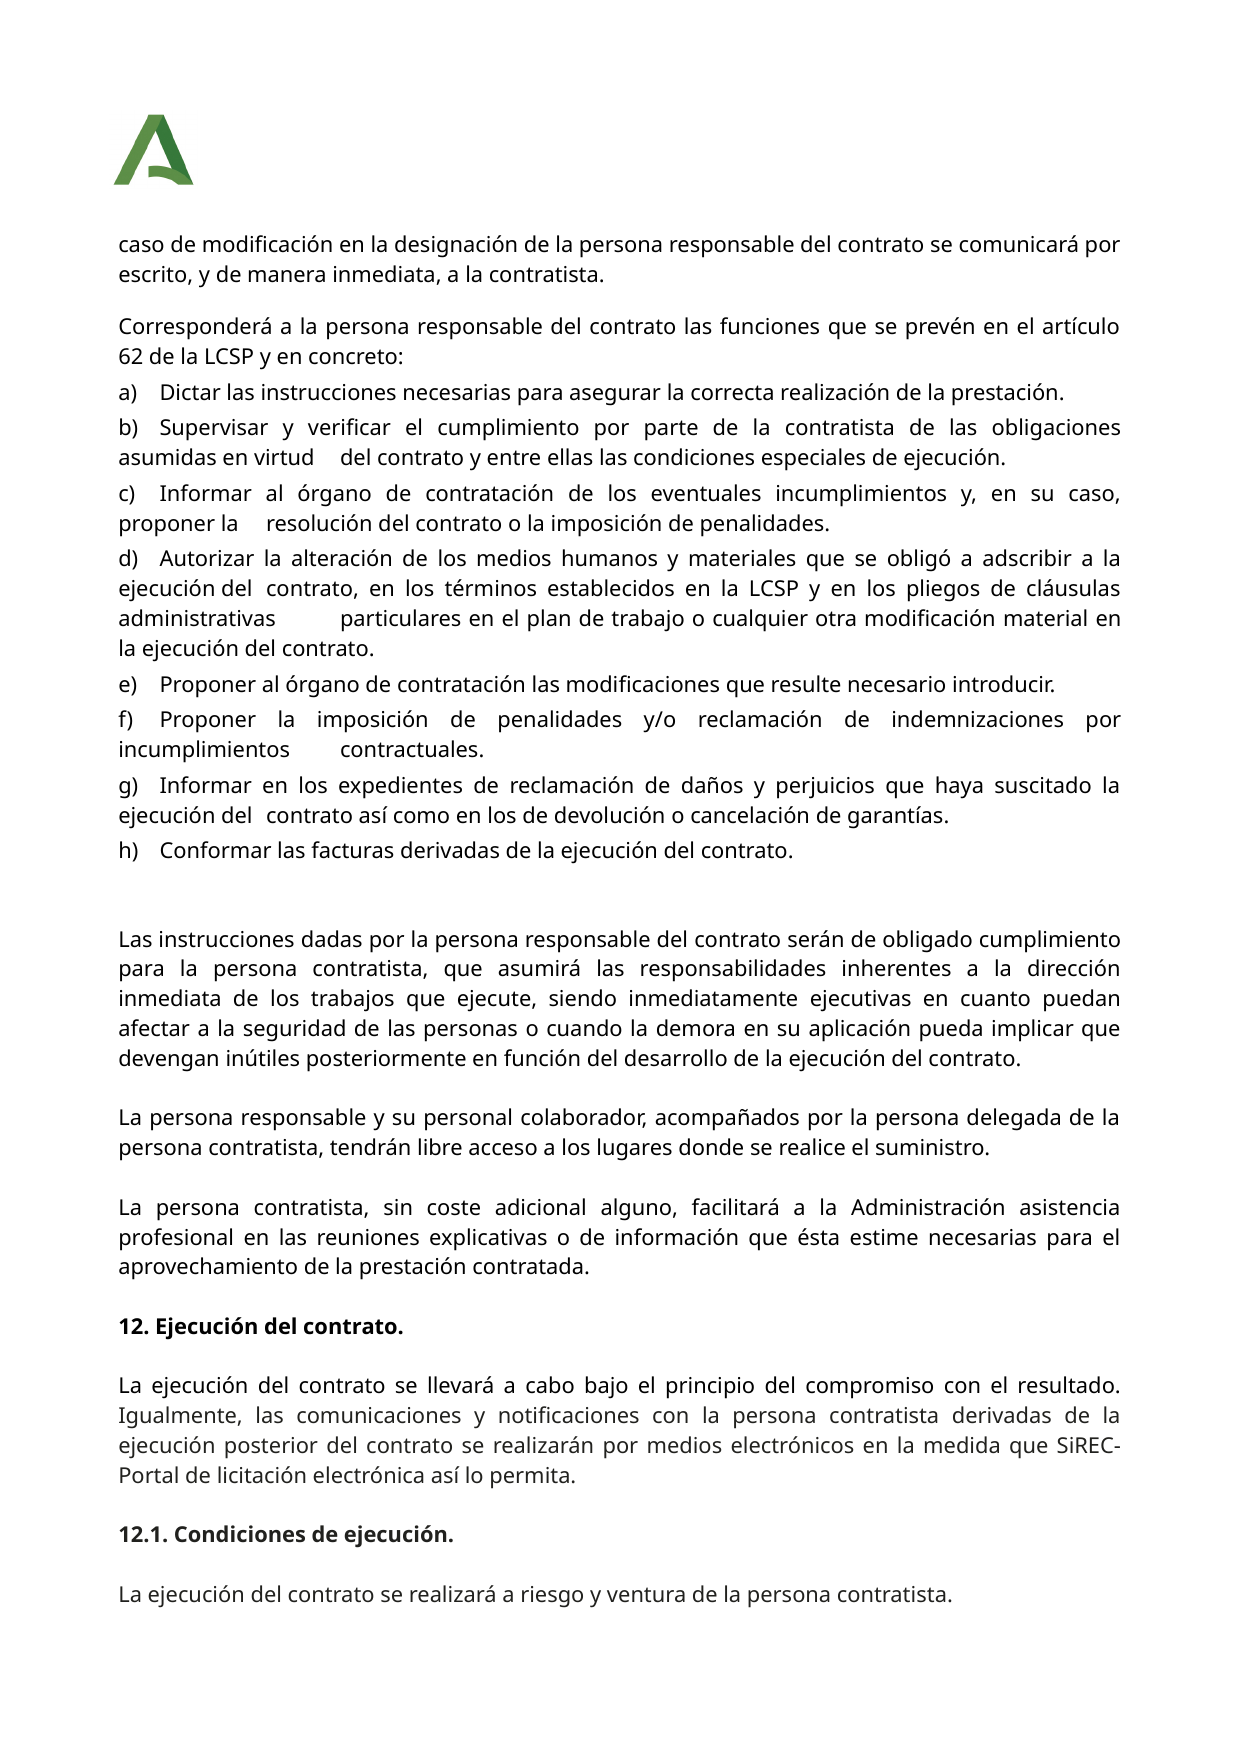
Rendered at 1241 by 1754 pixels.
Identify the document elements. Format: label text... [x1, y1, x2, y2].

text Corresponderá a la persona responsable del contrato las funciones que se prevén en el artículo 62 de la LCSP y en concreto: [118, 311, 1122, 371]
list Proponer al órgano de contratación las modificaciones que resulte necesario introducir. [118, 668, 1122, 698]
list Dictar las instrucciones necesarias para asegurar la correcta realización de la prestación. [118, 377, 1122, 406]
text La ejecución del contrato se realizará a riesgo y ventura de la persona contratista. [118, 1579, 1122, 1609]
list Proponer la imposición de penalidades y/o reclamación de indemnizaciones por incumplimientos contractuales. [118, 704, 1122, 764]
text caso de modificación en la designación de la persona responsable del contrato se comunicará por escrito, y de manera inmediata, a la contratista. [118, 229, 1122, 288]
text 12. Ejecución del contrato. [118, 1311, 1122, 1341]
list Informar al órgano de contratación de los eventuales incumplimientos y, en su caso, proponer la resolución del contrato o la imposición de penalidades. [118, 478, 1122, 537]
picture [109, 110, 198, 189]
list Autorizar la alteración de los medios humanos y materiales que se obligó a adscribir a la ejecución del contrato, en los términos establecidos en la LCSP y en los pliegos de cláusulas administrativas particulares en el plan de trabajo o cualquier otra modificación material en la ejecución del contrato. [118, 543, 1122, 663]
text La persona contratista, sin coste adicional alguno, facilitará a la Administración asistencia profesional en las reuniones explicativas o de información que ésta estime necesarias para el aprovechamiento de la prestación contratada. [118, 1192, 1122, 1281]
text La persona responsable y su personal colaborador, acompañados por la persona delegada de la persona contratista, tendrán libre acceso a los lugares donde se realice el suministro. [118, 1102, 1122, 1162]
text 12.1. Condiciones de ejecución. [118, 1519, 1122, 1549]
list Supervisar y verificar el cumplimiento por parte de la contratista de las obligaciones asumidas en virtud del contrato y entre ellas las condiciones especiales de ejecución. [118, 412, 1122, 472]
list Informar en los expedientes de reclamación de daños y perjuicios que haya suscitado la ejecución del contrato así como en los de devolución o cancelación de garantías. [118, 770, 1122, 829]
list Conformar las facturas derivadas de la ejecución del contrato. [118, 835, 1122, 865]
text La ejecución del contrato se llevará a cabo bajo el principio del compromiso con el resultado. Igualmente, las comunicaciones y notificaciones con la persona contratista derivadas de la ejecución posterior del contrato se realizarán por medios electrónicos en la medida que SiREC-Portal de licitación electrónica así lo permita. [118, 1370, 1122, 1489]
text Las instrucciones dadas por la persona responsable del contrato serán de obligado cumplimiento para la persona contratista, que asumirá las responsabilidades inherentes a la dirección inmediata de los trabajos que ejecute, siendo inmediatamente ejecutivas en cuanto puedan afectar a la seguridad de las personas o cuando la demora en su aplicación pueda implicar que devengan inútiles posteriormente en función del desarrollo de la ejecución del contrato. [118, 923, 1122, 1072]
